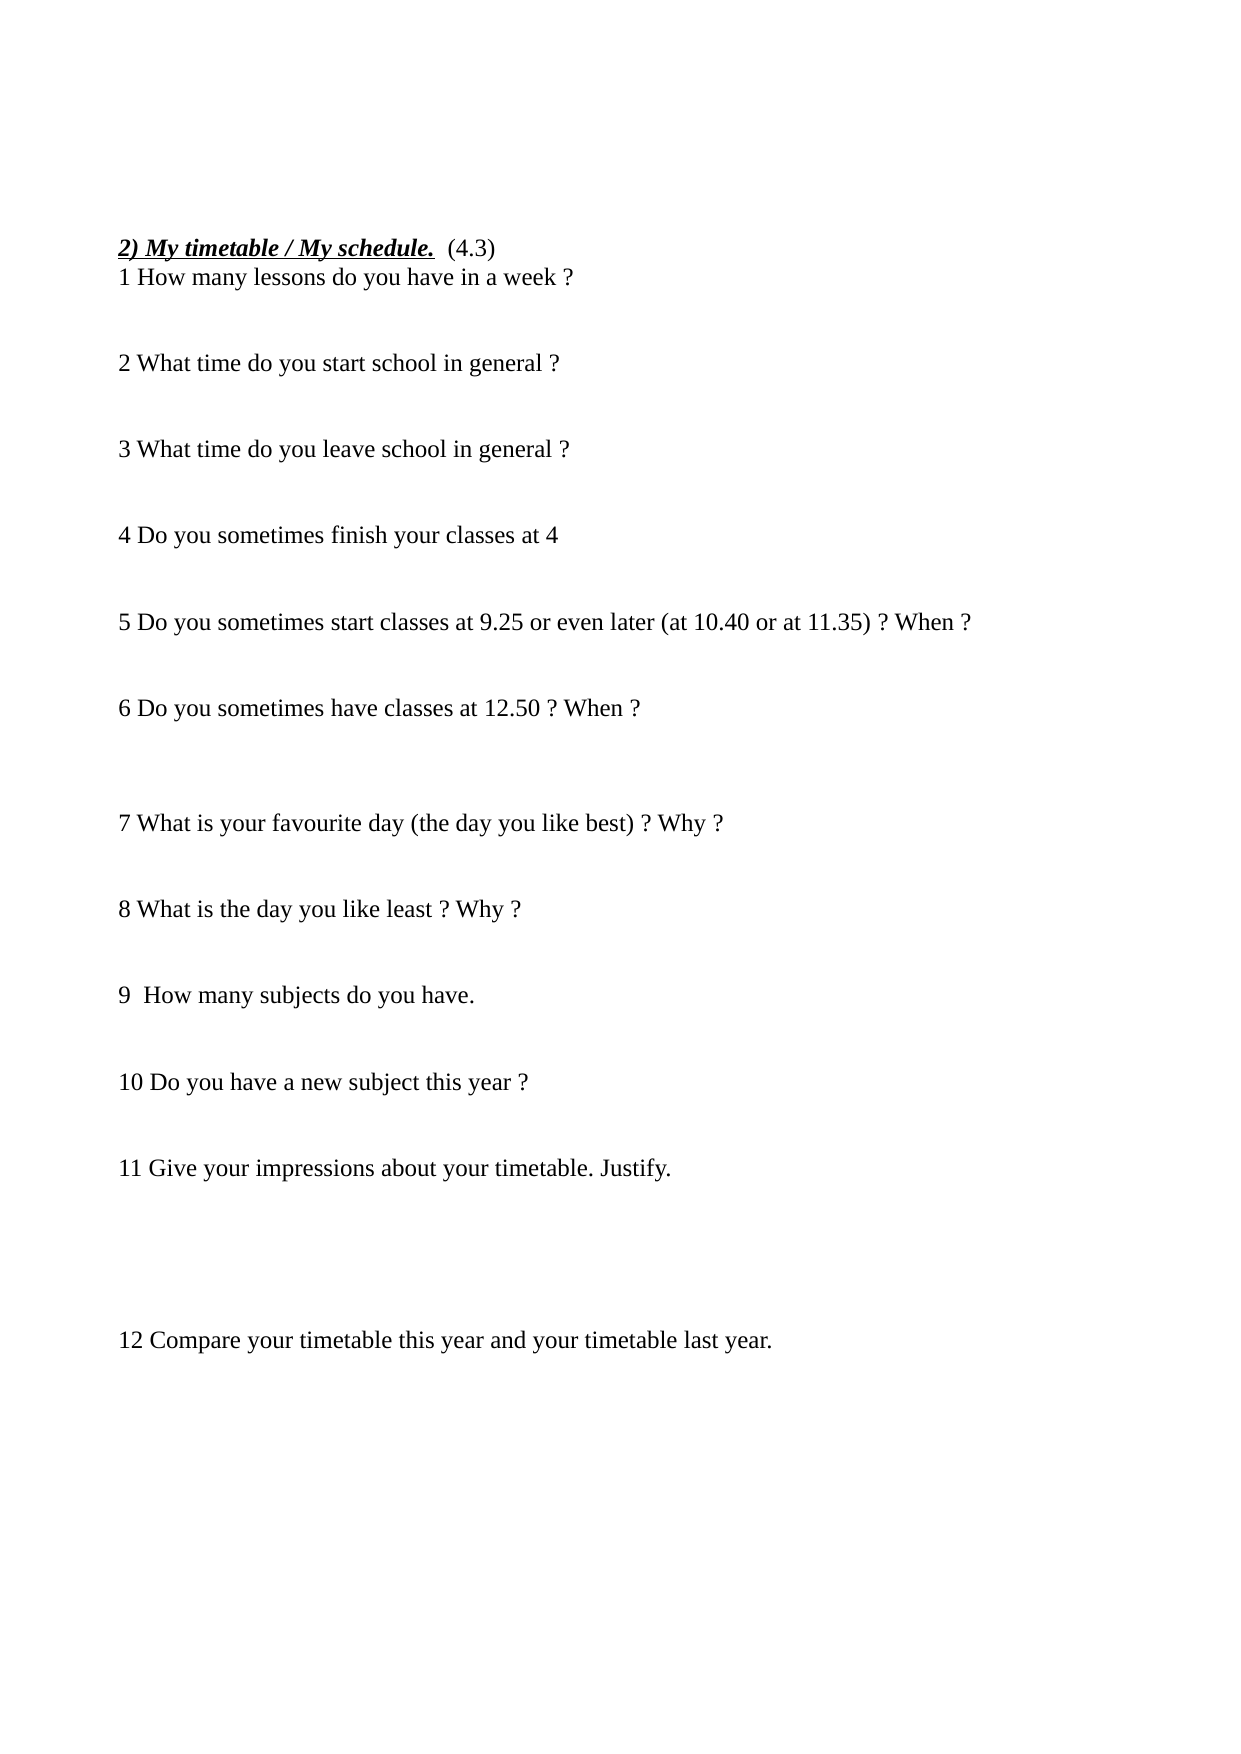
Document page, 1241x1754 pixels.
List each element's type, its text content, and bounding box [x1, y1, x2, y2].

text 2 What time do you start school in general ? [118, 348, 1122, 377]
text 11 Give your impressions about your timetable. Justify. [118, 1153, 1122, 1182]
text 2) My timetable / My schedule. (4.3) [118, 233, 1122, 262]
text 4 Do you sometimes finish your classes at 4 [118, 521, 1122, 549]
text 7 What is your favourite day (the day you like best) ? Why ? [118, 808, 1122, 837]
text 3 What time do you leave school in general ? [118, 434, 1122, 463]
text 6 Do you sometimes have classes at 12.50 ? When ? [118, 693, 1122, 722]
text 5 Do you sometimes start classes at 9.25 or even later (at 10.40 or at 11.35) ? When ? [118, 607, 1122, 636]
text 12 Compare your timetable this year and your timetable last year. [118, 1326, 1122, 1354]
text 10 Do you have a new subject this year ? [118, 1067, 1122, 1096]
text 1 How many lessons do you have in a week ? [118, 262, 1122, 291]
text 8 What is the day you like least ? Why ? [118, 894, 1122, 923]
text 9 How many subjects do you have. [118, 981, 1122, 1009]
